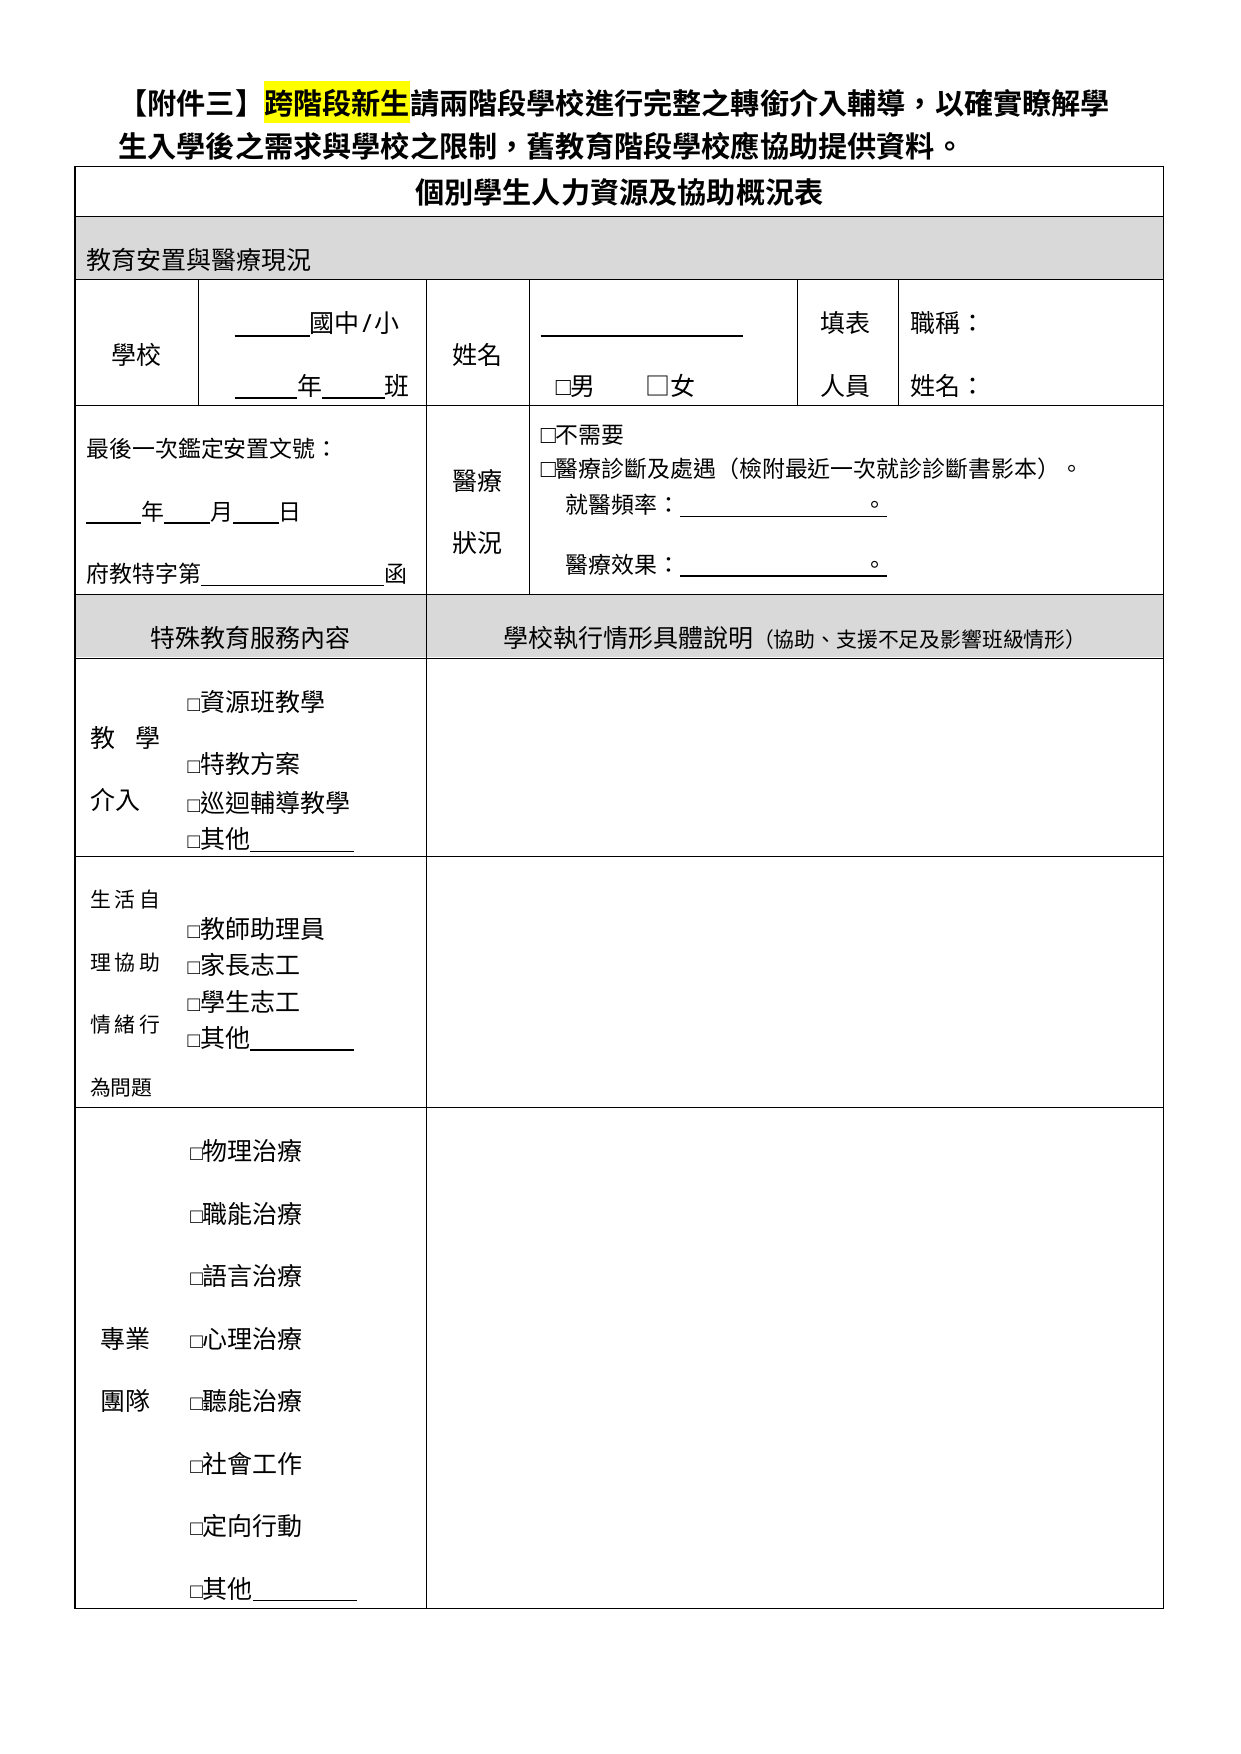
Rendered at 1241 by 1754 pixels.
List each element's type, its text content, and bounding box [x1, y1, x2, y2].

table_cell 生活自理協助 情緒行為問題 [76, 857, 175, 1107]
table_cell 特殊教育服務內容 [76, 595, 426, 657]
table_cell 醫療 狀況 [427, 406, 529, 594]
table_header 個別學生人力資源及協助概況表 [76, 167, 1163, 216]
table_cell □不需要 □醫療診斷及處遇（檢附最近一次就診診斷書影本）。 就醫頻率： 。 醫療效果： 。 [530, 406, 1163, 594]
table_cell [427, 857, 1163, 1107]
table_cell 國中/小 年 班 [199, 280, 426, 405]
table_cell 職稱： 姓名： [899, 280, 1163, 405]
table_cell □資源班教學 □特教方案 □巡迴輔導教學 □其他 [175, 659, 426, 856]
table_cell 教學介入 [76, 659, 175, 856]
table_cell □教師助理員 □家長志工 □學生志工 □其他 [175, 857, 426, 1107]
table_cell 填表 人員 [798, 280, 898, 405]
table_cell 最後一次鑑定安置文號： 年 月 日 府教特字第 函 [76, 406, 426, 594]
text 【附件三】跨階段新生請兩階段學校進行完整之轉銜介入輔導，以確實瞭解學生入學後之需求與學校之限制，舊教育階段學校應協助提供資料。 [118, 81, 1122, 166]
table_cell 學校執行情形具體說明（協助、支援不足及影響班級情形） [427, 595, 1163, 657]
table_cell 姓名 [427, 280, 529, 405]
table_cell [427, 659, 1163, 856]
table_cell [427, 1108, 1163, 1608]
table_cell 專業團隊 [76, 1108, 175, 1608]
table_cell □物理治療 □職能治療 □語言治療 □心理治療 □聽能治療 □社會工作 □定向行動 □其他 [175, 1108, 426, 1608]
table_cell □男 □女 [530, 280, 797, 405]
table_cell 學校 [76, 280, 198, 405]
table_cell 教育安置與醫療現況 [76, 217, 1163, 279]
